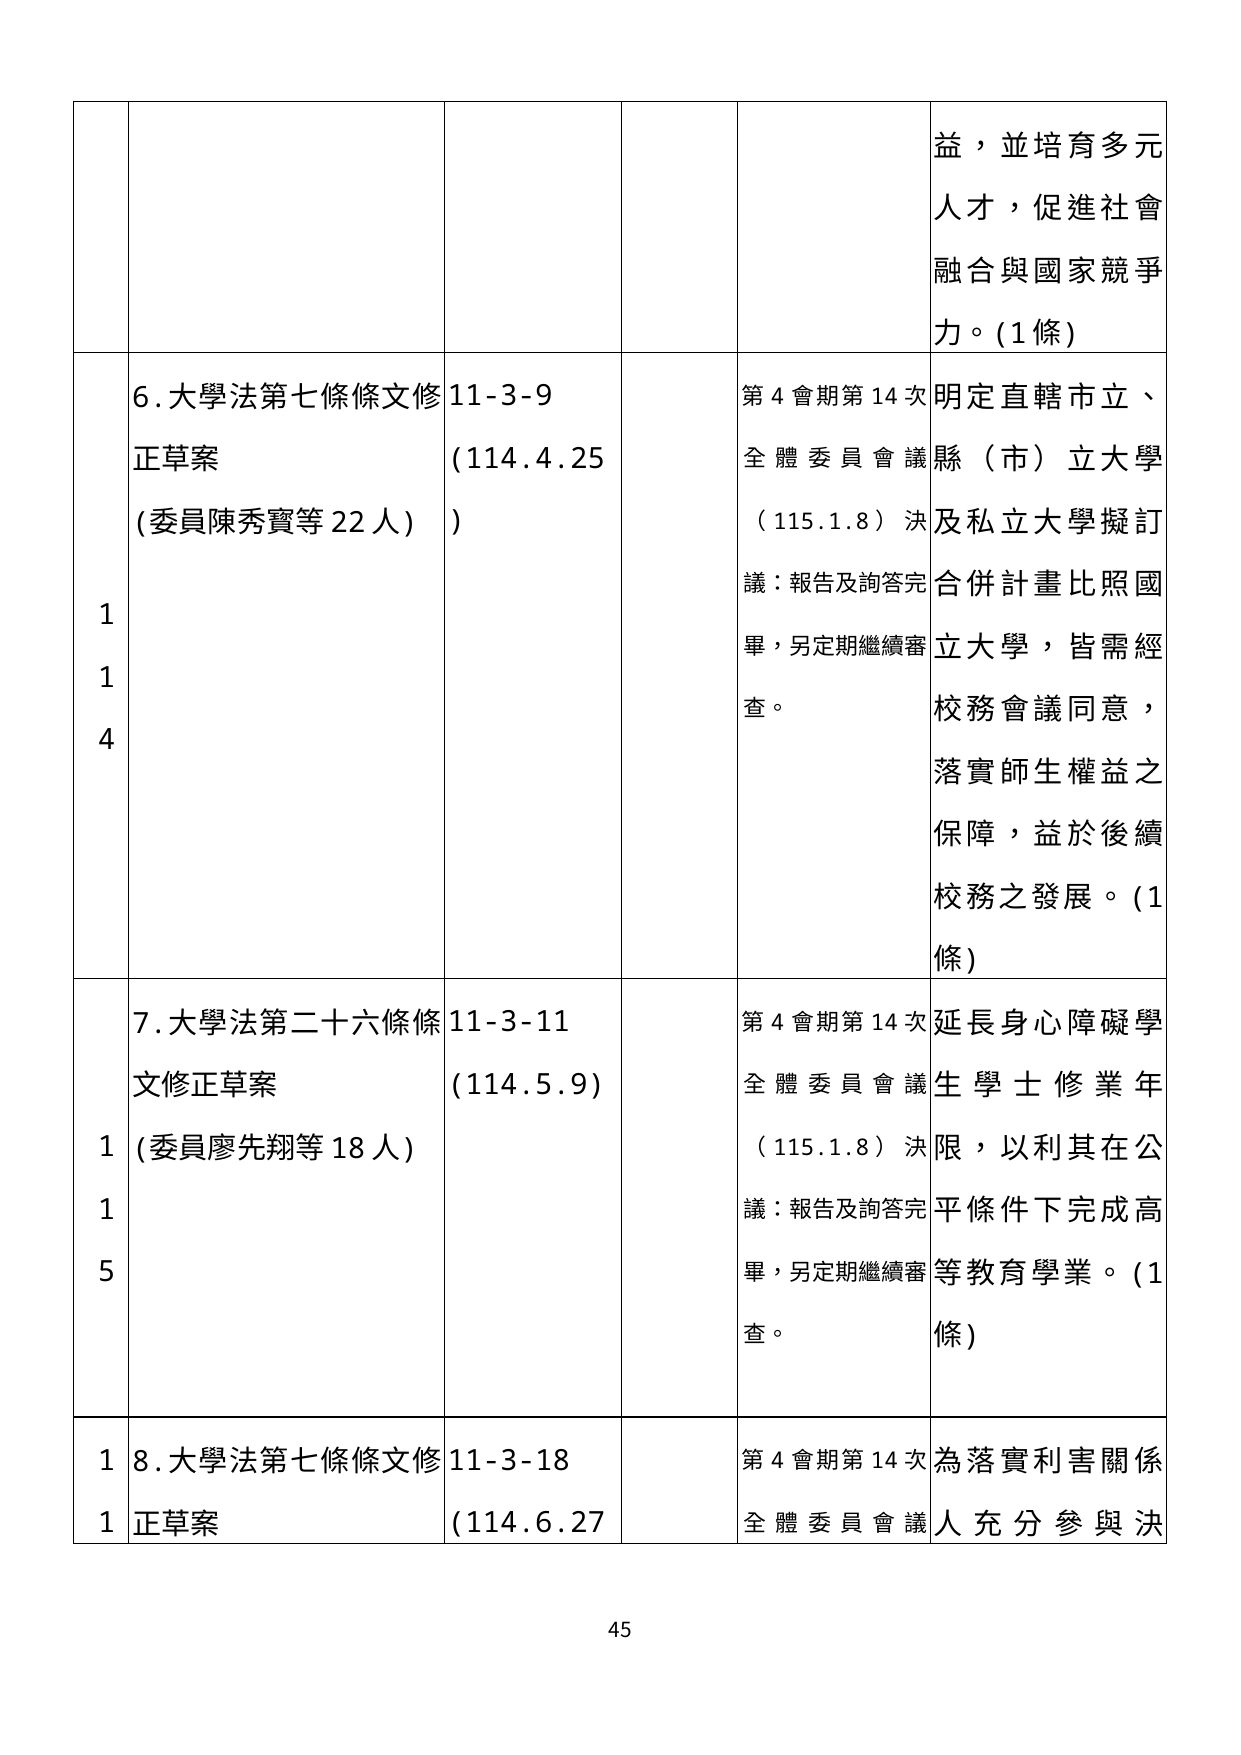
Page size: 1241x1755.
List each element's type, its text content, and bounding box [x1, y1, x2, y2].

table_cell 11-3-11 (114.5.9) [445, 979, 621, 1416]
table_cell 益，並培育多元人才，促進社會融合與國家競爭力。(1條) [931, 102, 1166, 352]
table_cell [74, 353, 128, 978]
table_cell [622, 353, 737, 978]
table_cell 第4會期第14次全體委員會議（115.1.8）決議：報告及詢答完畢，另定期繼續審查。 [738, 353, 930, 978]
table_cell 延長身心障礙學生學士修業年限，以利其在公平條件下完成高等教育學業。(1條) [931, 979, 1166, 1416]
table_cell 明定直轄市立、縣（市）立大學及私立大學擬訂合併計畫比照國立大學，皆需經校務會議同意，落實師生權益之保障，益於後續校務之發展。(1條) [931, 353, 1166, 978]
table_cell 8.大學法第七條條文修正草案 [129, 1418, 444, 1542]
table_cell [622, 979, 737, 1416]
table_cell [74, 1418, 128, 1542]
table_cell [445, 102, 621, 352]
table_cell 7.大學法第二十六條條文修正草案 (委員廖先翔等18人) [129, 979, 444, 1416]
table_cell [74, 979, 128, 1416]
table_cell [622, 1418, 737, 1542]
table_cell [129, 102, 444, 352]
table_cell [74, 102, 128, 352]
table_cell [738, 102, 930, 352]
table_cell [622, 102, 737, 352]
table_cell 第4會期第14次全體委員會議 [738, 1418, 930, 1542]
table_cell 11-3-18 (114.6.27 [445, 1418, 621, 1542]
table_cell 11-3-9 (114.4.25) [445, 353, 621, 978]
table_cell 6.大學法第七條條文修正草案 (委員陳秀寳等22人) [129, 353, 444, 978]
table_cell 第4會期第14次全體委員會議（115.1.8）決議：報告及詢答完畢，另定期繼續審查。 [738, 979, 930, 1416]
table_cell 為落實利害關係人充分參與決 [931, 1418, 1166, 1542]
